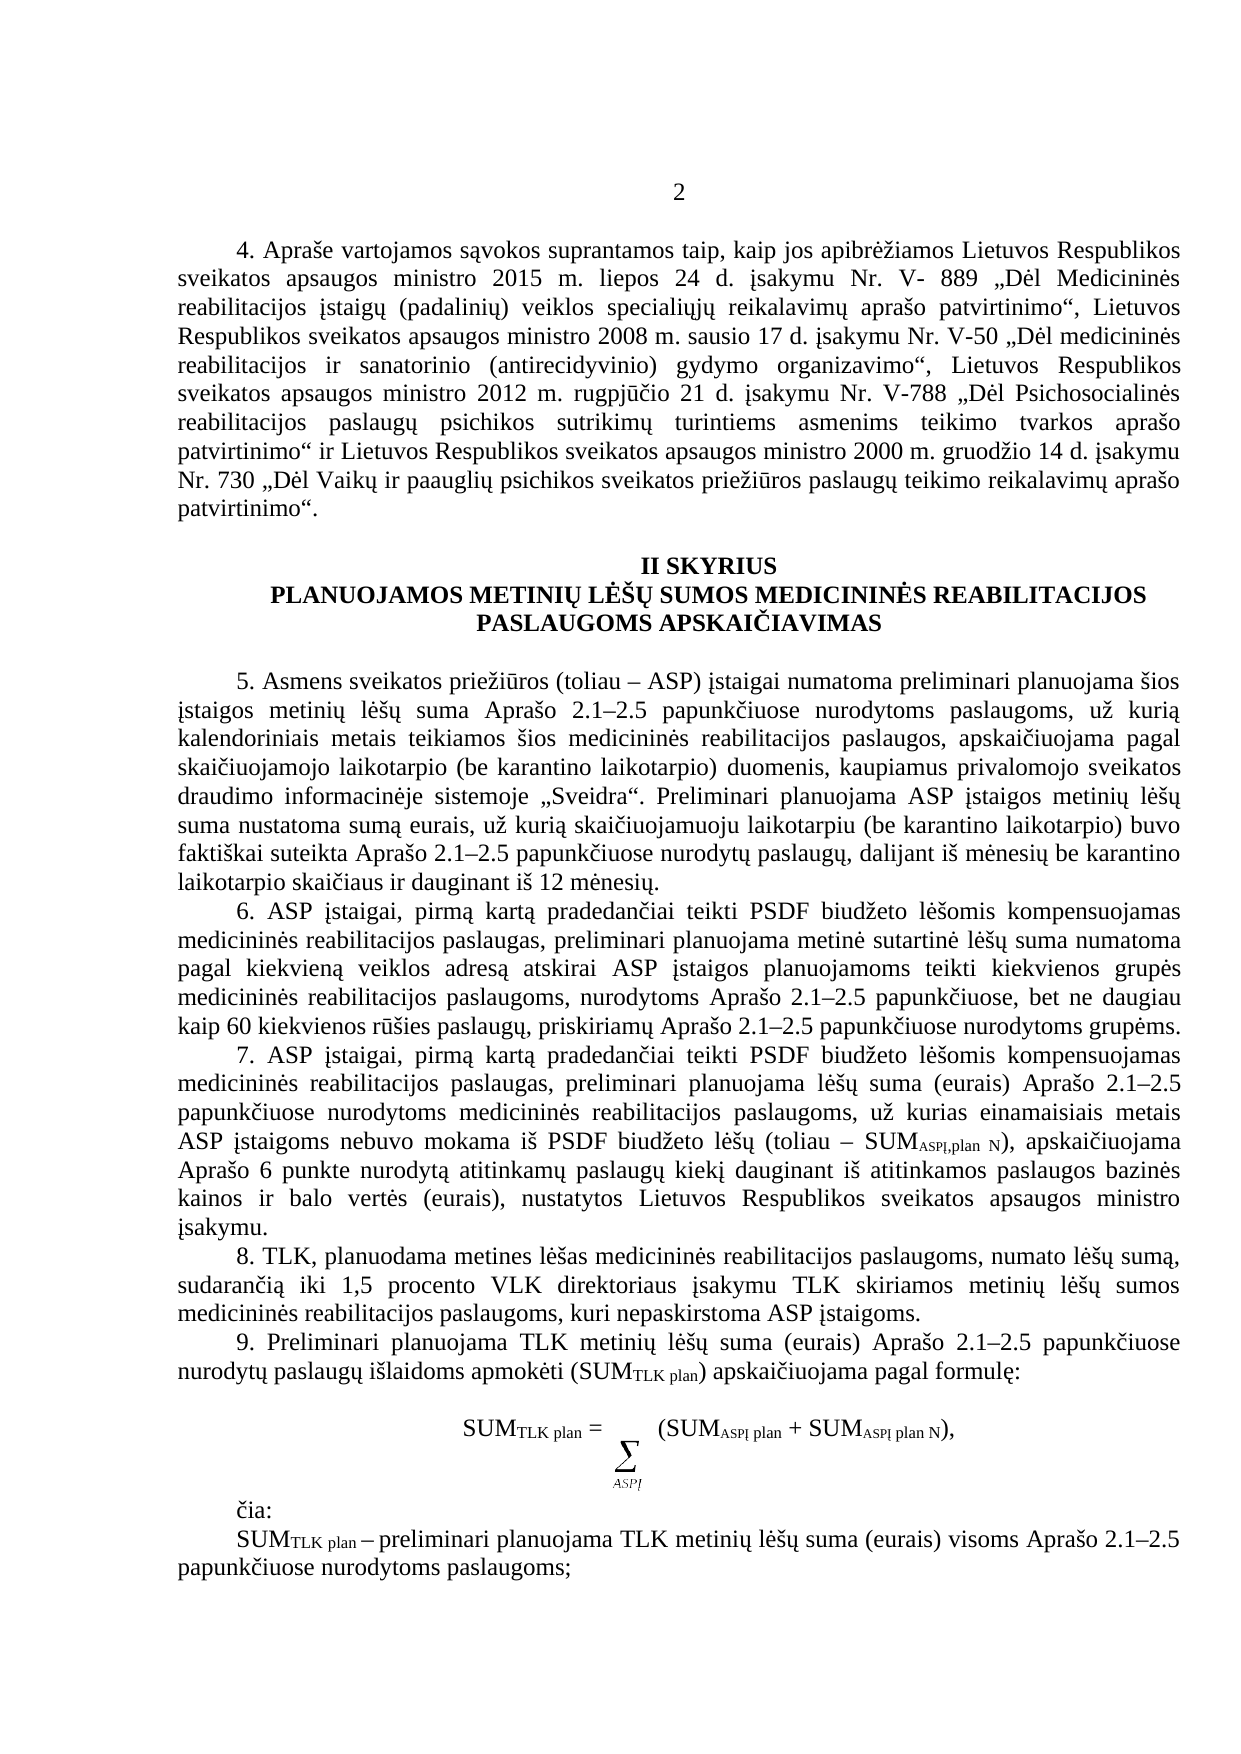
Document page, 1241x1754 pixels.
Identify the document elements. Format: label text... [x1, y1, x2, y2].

text čia: [177, 1495, 1181, 1524]
text SUMTLK plan = (SUMaspį plan + SUMaspį plan N), [177, 1413, 1181, 1495]
text 4. Apraše vartojamos sąvokos suprantamos taip, kaip jos apibrėžiamos Lietuvos Respublikos sveikatos apsaugos ministro 2015 m. liepos 24 d. įsakymu Nr. V- 889 „Dėl Medicininės reabilitacijos įstaigų (padalinių) veiklos specialiųjų reikalavimų aprašo patvirtinimo“, Lietuvos Respublikos sveikatos apsaugos ministro 2008 m. sausio 17 d. įsakymu Nr. V-50 „Dėl medicininės reabilitacijos ir sanatorinio (antirecidyvinio) gydymo organizavimo“, Lietuvos Respublikos sveikatos apsaugos ministro 2012 m. rugpjūčio 21 d. įsakymu Nr. V-788 „Dėl Psichosocialinės reabilitacijos paslaugų psichikos sutrikimų turintiems asmenims teikimo tvarkos aprašo patvirtinimo“ ir Lietuvos Respublikos sveikatos apsaugos ministro 2000 m. gruodžio 14 d. įsakymu Nr. 730 „Dėl Vaikų ir paauglių psichikos sveikatos priežiūros paslaugų teikimo reikalavimų aprašo patvirtinimo“. [177, 235, 1181, 522]
text PLANUOJAMOS METINIŲ LĖŠŲ SUMOS MEDICININĖS REABILITACIJOS PASLAUGOMS APSKAIČIAVIMAS [177, 580, 1181, 637]
text 6. ASP įstaigai, pirmą kartą pradedančiai teikti PSDF biudžeto lėšomis kompensuojamas medicininės reabilitacijos paslaugas, preliminari planuojama metinė sutartinė lėšų suma numatoma pagal kiekvieną veiklos adresą atskirai ASP įstaigos planuojamoms teikti kiekvienos grupės medicininės reabilitacijos paslaugoms, nurodytoms Aprašo 2.1–2.5 papunkčiuose, bet ne daugiau kaip 60 kiekvienos rūšies paslaugų, priskiriamų Aprašo 2.1–2.5 papunkčiuose nurodytoms grupėms. [177, 896, 1181, 1040]
text II SKYRIUS [177, 551, 1181, 580]
text 5. Asmens sveikatos priežiūros (toliau – ASP) įstaigai numatoma preliminari planuojama šios įstaigos metinių lėšų suma Aprašo 2.1–2.5 papunkčiuose nurodytoms paslaugoms, už kurią kalendoriniais metais teikiamos šios medicininės reabilitacijos paslaugos, apskaičiuojama pagal skaičiuojamojo laikotarpio (be karantino laikotarpio) duomenis, kaupiamus privalomojo sveikatos draudimo informacinėje sistemoje „Sveidra“. Preliminari planuojama ASP įstaigos metinių lėšų suma nustatoma sumą eurais, už kurią skaičiuojamuoju laikotarpiu (be karantino laikotarpio) buvo faktiškai suteikta Aprašo 2.1–2.5 papunkčiuose nurodytų paslaugų, dalijant iš mėnesių be karantino laikotarpio skaičiaus ir dauginant iš 12 mėnesių. [177, 666, 1181, 896]
text 9. Preliminari planuojama TLK metinių lėšų suma (eurais) Aprašo 2.1–2.5 papunkčiuose nurodytų paslaugų išlaidoms apmokėti (SUMTLK plan) apskaičiuojama pagal formulę: [177, 1327, 1181, 1385]
text 7. ASP įstaigai, pirmą kartą pradedančiai teikti PSDF biudžeto lėšomis kompensuojamas medicininės reabilitacijos paslaugas, preliminari planuojama lėšų suma (eurais) Aprašo 2.1–2.5 papunkčiuose nurodytoms medicininės reabilitacijos paslaugoms, už kurias einamaisiais metais ASP įstaigoms nebuvo mokama iš PSDF biudžeto lėšų (toliau – SUMaspį,plan N), apskaičiuojama Aprašo 6 punkte nurodytą atitinkamų paslaugų kiekį dauginant iš atitinkamos paslaugos bazinės kainos ir balo vertės (eurais), nustatytos Lietuvos Respublikos sveikatos apsaugos ministro įsakymu. [177, 1040, 1181, 1241]
text SUMTLK plan – preliminari planuojama TLK metinių lėšų suma (eurais) visoms Aprašo 2.1–2.5 papunkčiuose nurodytoms paslaugoms; [177, 1524, 1181, 1581]
text 8. TLK, planuodama metines lėšas medicininės reabilitacijos paslaugoms, numato lėšų sumą, sudarančią iki 1,5 procento VLK direktoriaus įsakymu TLK skiriamos metinių lėšų sumos medicininės reabilitacijos paslaugoms, kuri nepaskirstoma ASP įstaigoms. [177, 1241, 1181, 1327]
